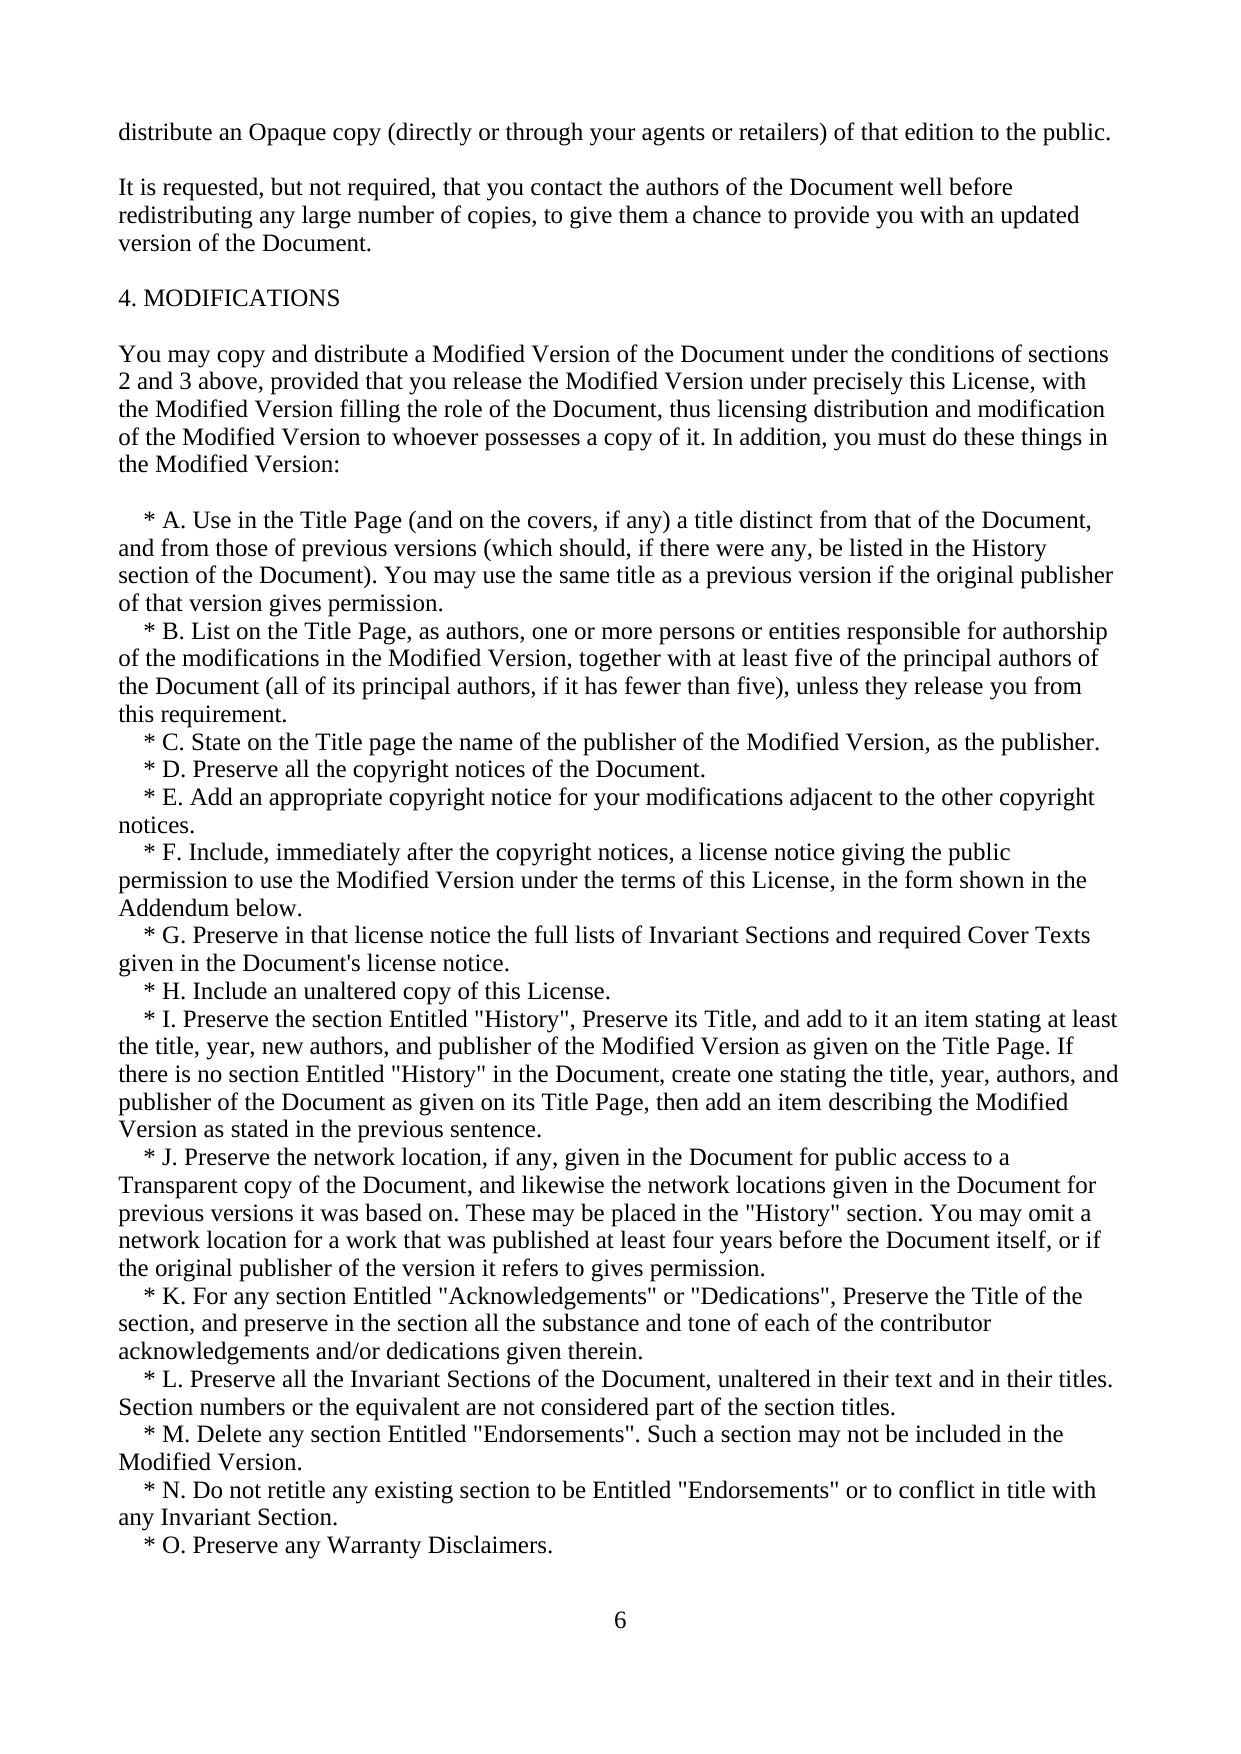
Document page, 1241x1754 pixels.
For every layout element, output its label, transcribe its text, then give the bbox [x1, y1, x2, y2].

text * M. Delete any section Entitled "Endorsements". Such a section may not be included in the Modified Version. [118, 1420, 1122, 1476]
text * A. Use in the Title Page (and on the covers, if any) a title distinct from that of the Document, and from those of previous versions (which should, if there were any, be listed in the History section of the Document). You may use the same title as a previous version if the original publisher of that version gives permission. [118, 506, 1122, 617]
text * F. Include, immediately after the copyright notices, a license notice giving the public permission to use the Modified Version under the terms of this License, in the form shown in the Addendum below. [118, 838, 1122, 922]
text 4. MODIFICATIONS [118, 284, 1122, 312]
text * C. State on the Title page the name of the publisher of the Modified Version, as the publisher. [118, 728, 1122, 755]
text * H. Include an unaltered copy of this License. [118, 977, 1122, 1005]
text You may copy and distribute a Modified Version of the Document under the conditions of sections 2 and 3 above, provided that you release the Modified Version under precisely this License, with the Modified Version filling the role of the Document, thus licensing distribution and modification of the Modified Version to whoever possesses a copy of it. In addition, you must do these things in the Modified Version: [118, 340, 1122, 478]
text * I. Preserve the section Entitled "History", Preserve its Title, and add to it an item stating at least the title, year, new authors, and publisher of the Modified Version as given on the Title Page. If there is no section Entitled "History" in the Document, create one stating the title, year, authors, and publisher of the Document as given on its Title Page, then add an item describing the Modified Version as stated in the previous sentence. [118, 1005, 1122, 1143]
text It is requested, but not required, that you contact the authors of the Document well before redistributing any large number of copies, to give them a chance to provide you with an updated version of the Document. [118, 173, 1122, 257]
text * G. Preserve in that license notice the full lists of Invariant Sections and required Cover Texts given in the Document's license notice. [118, 922, 1122, 977]
text * N. Do not retitle any existing section to be Entitled "Endorsements" or to conflict in title with any Invariant Section. [118, 1476, 1122, 1531]
text * B. List on the Title Page, as authors, one or more persons or entities responsible for authorship of the modifications in the Modified Version, together with at least five of the principal authors of the Document (all of its principal authors, if it has fewer than five), unless they release you from this requirement. [118, 617, 1122, 728]
text * J. Preserve the network location, if any, given in the Document for public access to a Transparent copy of the Document, and likewise the network locations given in the Document for previous versions it was based on. These may be placed in the "History" section. You may omit a network location for a work that was published at least four years before the Document itself, or if the original publisher of the version it refers to gives permission. [118, 1143, 1122, 1282]
text distribute an Opaque copy (directly or through your agents or retailers) of that edition to the public. [118, 118, 1122, 146]
text * D. Preserve all the copyright notices of the Document. [118, 755, 1122, 783]
text * E. Add an appropriate copyright notice for your modifications adjacent to the other copyright notices. [118, 783, 1122, 838]
text * O. Preserve any Warranty Disclaimers. [118, 1531, 1122, 1559]
text * K. For any section Entitled "Acknowledgements" or "Dedications", Preserve the Title of the section, and preserve in the section all the substance and tone of each of the contributor acknowledgements and/or dedications given therein. [118, 1282, 1122, 1365]
text * L. Preserve all the Invariant Sections of the Document, unaltered in their text and in their titles. Section numbers or the equivalent are not considered part of the section titles. [118, 1365, 1122, 1420]
